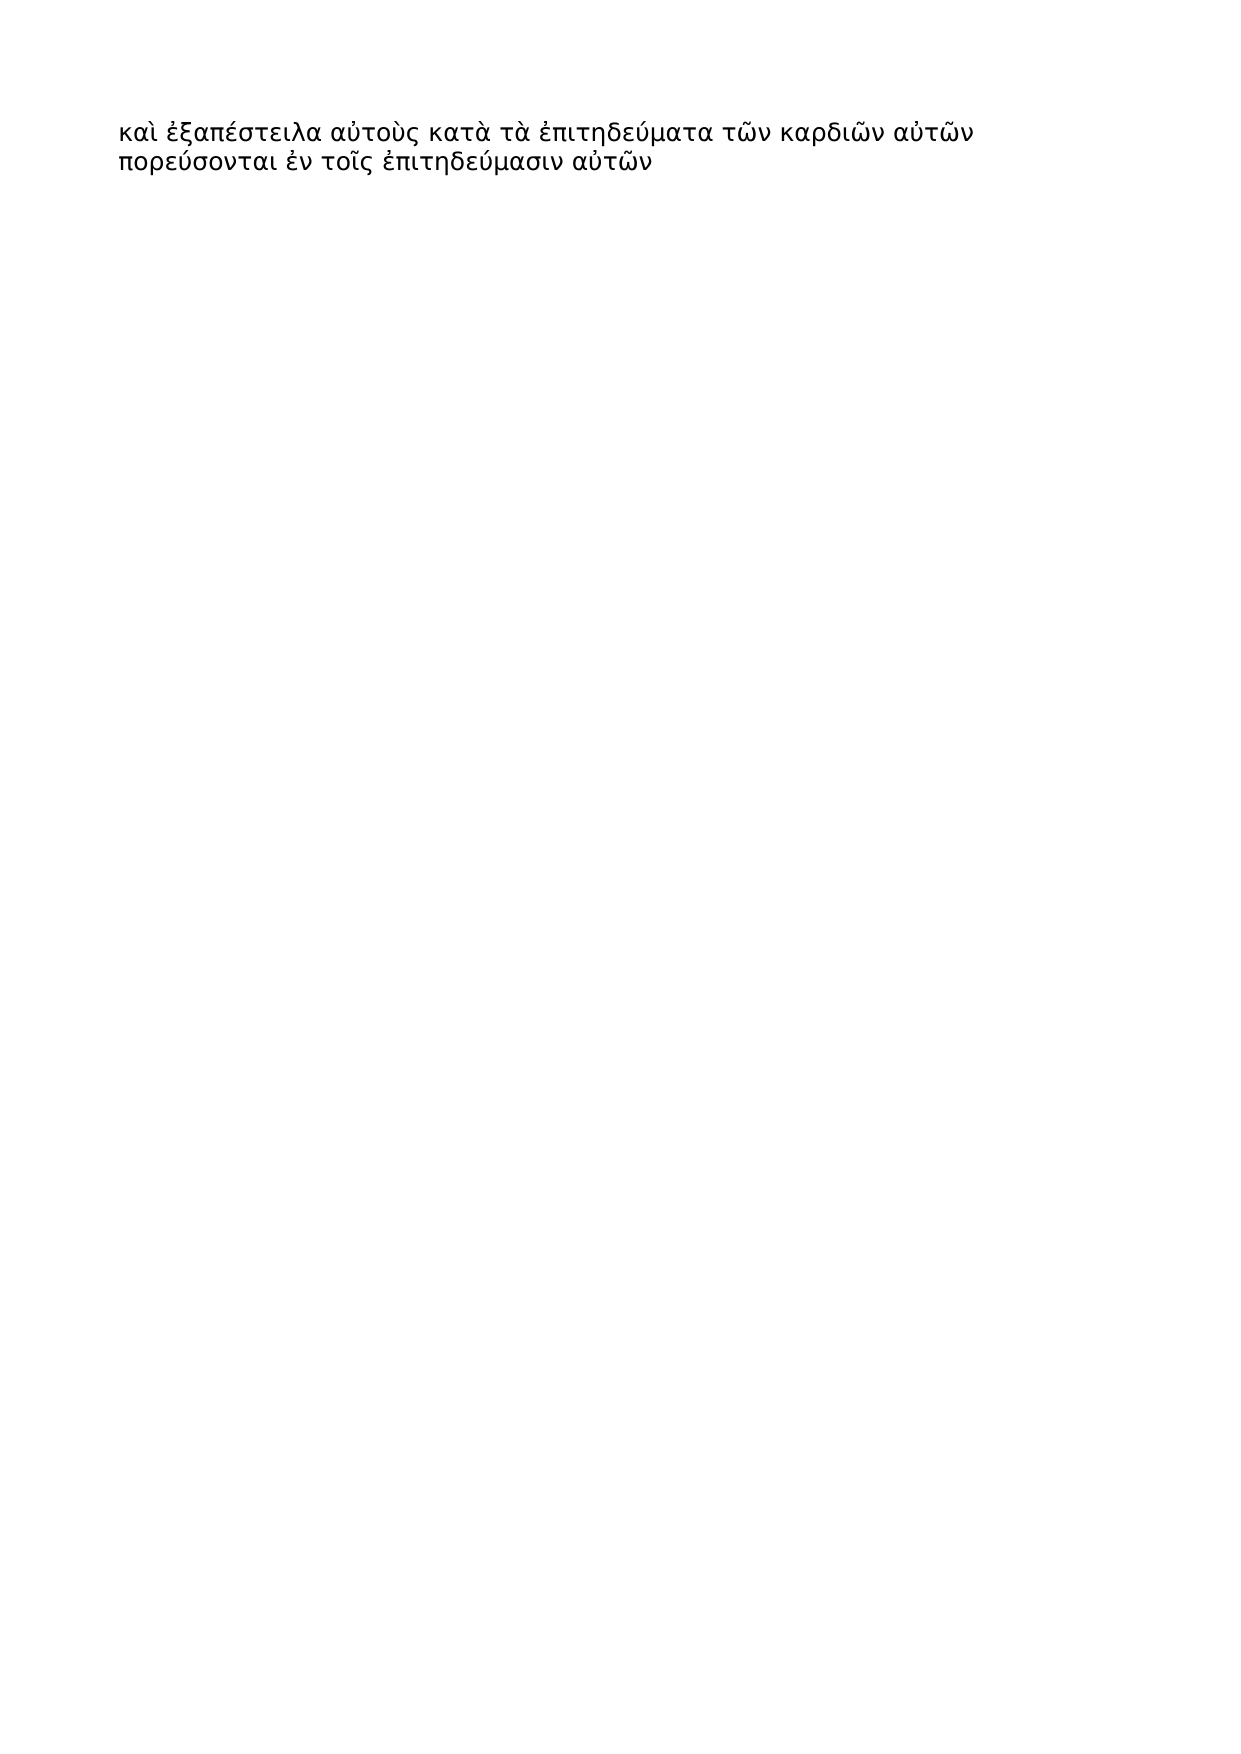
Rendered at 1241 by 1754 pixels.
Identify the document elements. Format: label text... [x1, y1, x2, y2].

text καὶ ἐξαπέστειλα αὐτοὺς κατὰ τὰ ἐπιτηδεύματα τῶν καρδιῶν αὐτῶν πορεύσονται ἐν τοῖς ἐπιτηδεύμασιν αὐτῶν [118, 118, 1122, 176]
